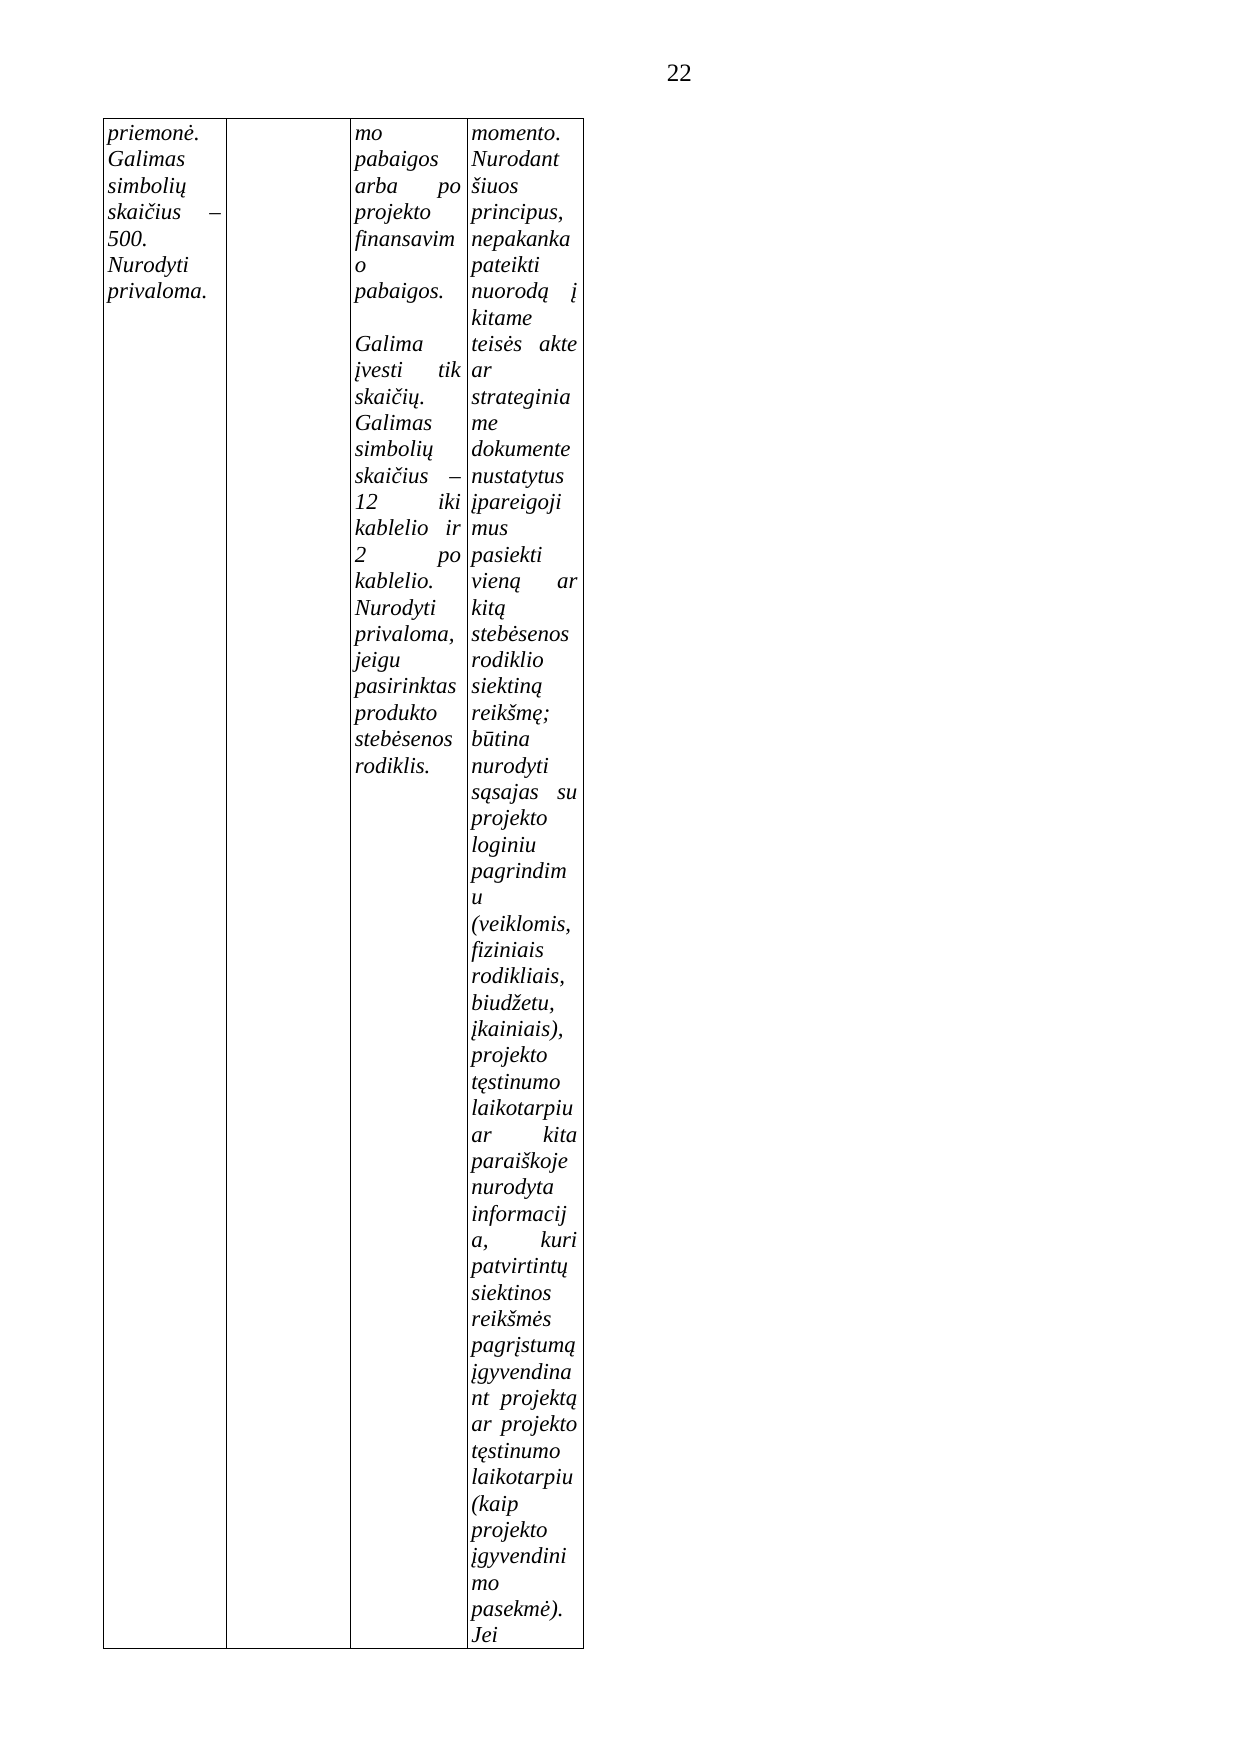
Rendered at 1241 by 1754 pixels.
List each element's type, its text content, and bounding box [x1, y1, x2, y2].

table_cell [584, 118, 856, 1648]
table_cell priemonė. Galimas simbolių skaičius – 500. Nurodyti privaloma. [104, 119, 226, 1648]
table_cell Pasirinkus stebėsenos rodiklį, automatiškai nurodomas jo matavimo vienetas, pvz., vienetai (vnt.), kilometrai (km), valandos (h) ir pan. Galimas simbolių skaičius – 20. Nurodyti privaloma. [227, 119, 350, 1648]
table_cell [856, 118, 1128, 1648]
table_cell Nurodoma siektina produkto stebėsenos rodiklio reikšmė, kurią planuojama pasiekti iki Stebėsenos rodiklių skaičiavimo apraše nurodyto pasiekimo momento, kuris gali būti iki projekto veiklų įgyvendinimo pabaigos arba po projekto finansavimo pabaigos. Galima įvesti tik skaičių. Galimas simbolių skaičius – 12 iki kablelio ir 2 po kablelio. Nurodyti privaloma, jeigu pasirinktas produkto stebėsenos rodiklis. [351, 119, 467, 1648]
